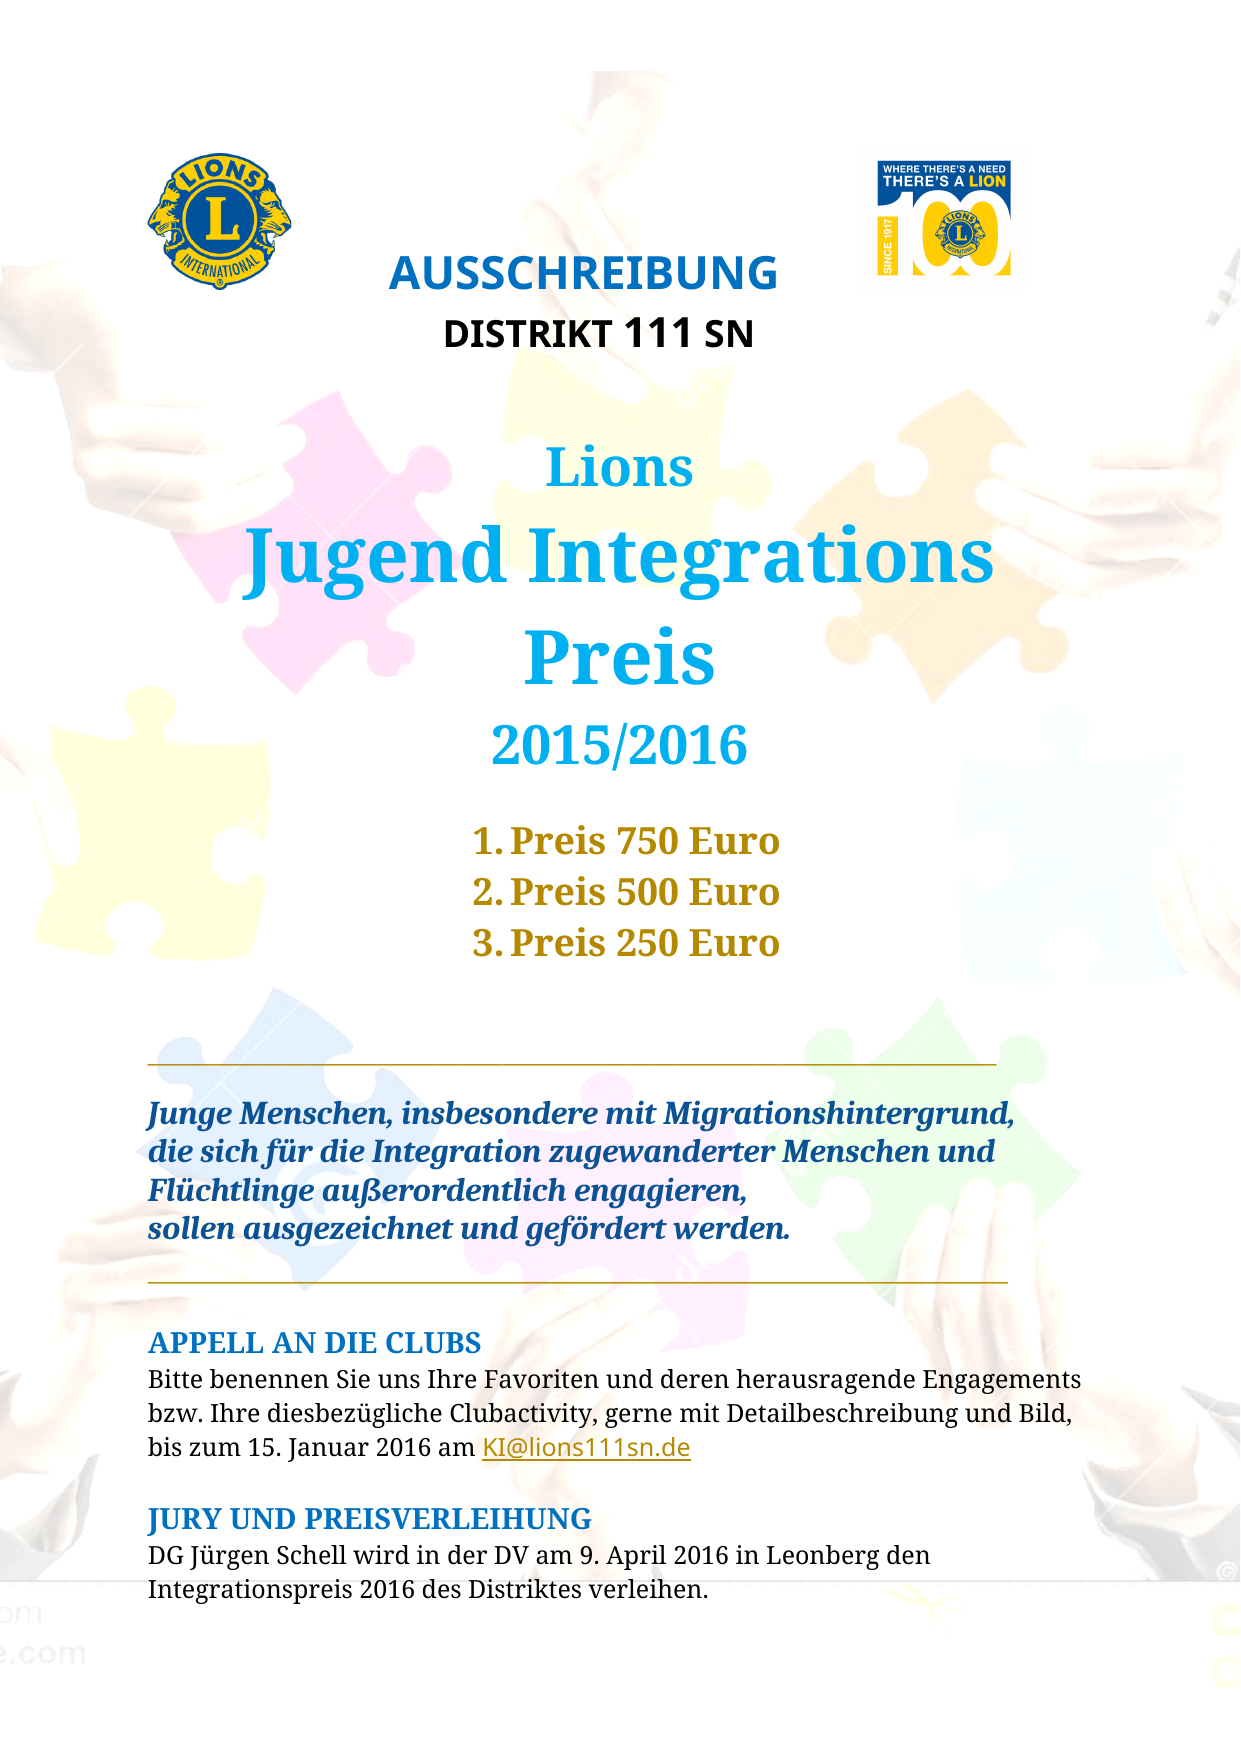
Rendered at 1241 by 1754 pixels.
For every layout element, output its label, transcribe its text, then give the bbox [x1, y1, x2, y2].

list Preis 750 Euro [472, 814, 1093, 865]
text DISTRIKT 111 SN [148, 303, 1093, 360]
text DG Jürgen Schell wird in der DV am 9. April 2016 in Leonberg den Integrationspreis 2016 des Distriktes verleihen. [148, 1538, 1093, 1606]
text bis zum 15. Januar 2016 am KI@lions111sn.de [148, 1430, 1093, 1464]
picture [857, 147, 1030, 290]
subtitle Junge Menschen, insbesondere mit Migrationshintergrund, die sich für die Integration zugewanderter Menschen und Flüchtlinge außerordentlich engagieren, sollen ausgezeichnet und gefördert werden. [148, 1094, 1093, 1248]
text Lions [148, 428, 1093, 502]
text __________________________________________________________________________ [148, 1035, 1093, 1069]
list Preis 500 Euro [472, 865, 1093, 916]
text Jury und Preisverleihung [148, 1498, 1093, 1538]
text Bitte benennen Sie uns Ihre Favoriten und deren herausragende Engagements bzw. Ihre diesbezügliche Clubactivity, gerne mit Detailbeschreibung und Bild, [148, 1362, 1093, 1430]
list Preis 250 Euro [472, 916, 1093, 967]
text Appell an die Clubs [148, 1322, 1093, 1362]
text AUSSCHREIBUNG [148, 148, 1093, 303]
text 2015/2016 [148, 706, 1093, 780]
picture [147, 153, 292, 290]
text Jugend Integrations Preis [148, 502, 1093, 706]
text ___________________________________________________________________________ [148, 1254, 1093, 1288]
